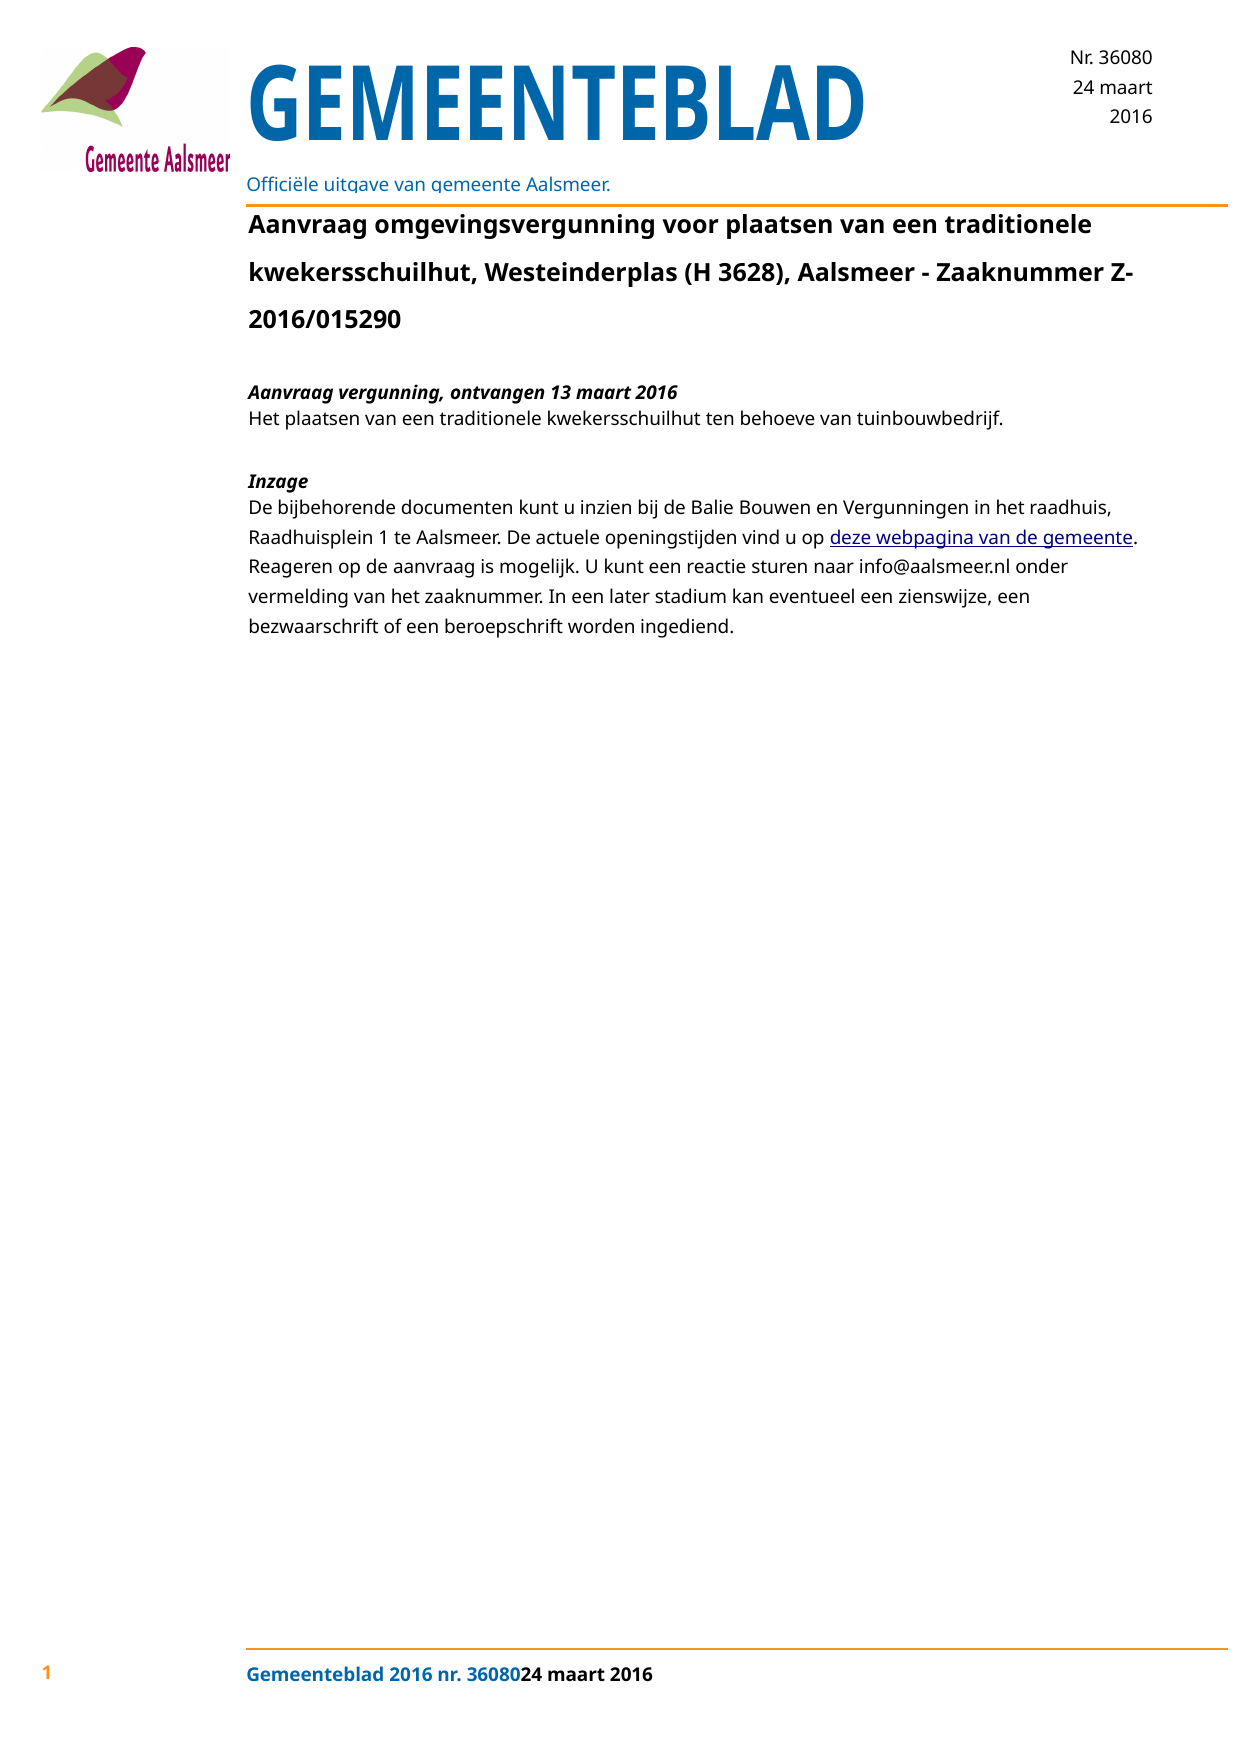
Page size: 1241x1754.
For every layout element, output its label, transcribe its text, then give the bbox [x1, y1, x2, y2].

text ​ [248, 663, 1152, 689]
text De bijbehorende documenten kunt u inzien bij de Balie Bouwen en Vergunningen in het raadhuis, Raadhuisplein 1 te Aalsmeer. De actuele openingstijden vind u op deze webpagina van de gemeente. Reageren op de aanvraag is mogelijk. U kunt een reactie sturen naar info@aalsmeer.nl onder vermelding van het zaaknummer. In een later stadium kan eventueel een zienswijze, een bezwaarschrift of een beroepschrift worden ingediend. [248, 494, 1152, 638]
text Het plaatsen van een traditionele kwekersschuilhut ten behoeve van tuinbouwbedrijf. [248, 405, 1152, 431]
picture [41, 47, 231, 172]
text Inzage [248, 469, 1152, 494]
text Aanvraag vergunning, ontvangen 13 maart 2016 [248, 379, 1152, 405]
text Aanvraag omgevingsvergunning voor plaatsen van een traditionele kwekersschuilhut, Westeinderplas (H 3628), Aalsmeer - Zaaknummer Z-2016/015290 [248, 207, 1152, 336]
